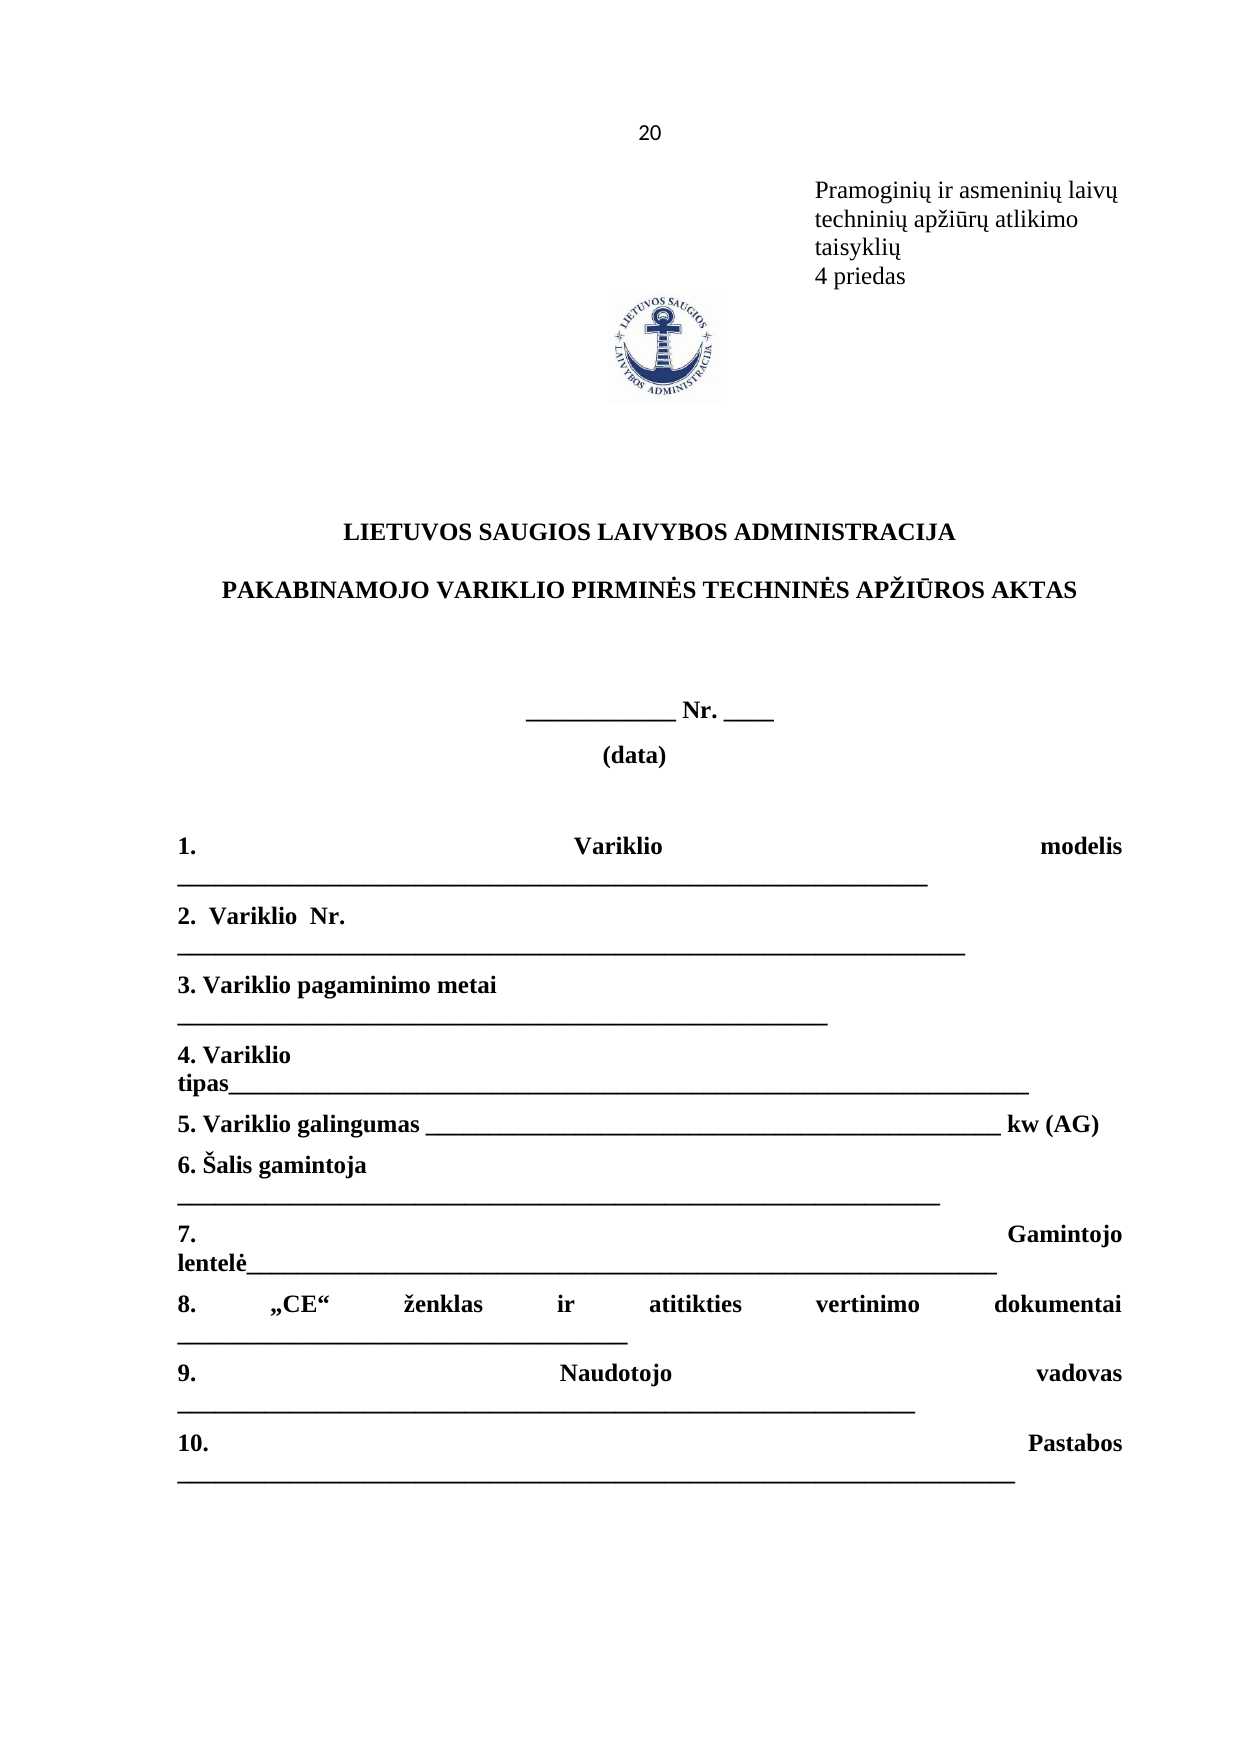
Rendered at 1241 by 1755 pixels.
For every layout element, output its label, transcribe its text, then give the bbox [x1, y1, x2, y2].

text techninių apžiūrų atlikimo [814, 204, 1122, 232]
text 3. Variklio pagaminimo metai ____________________________________________________ [177, 970, 1122, 1028]
text 2. Variklio Nr. _______________________________________________________________ [177, 901, 1122, 958]
text 4 priedas [814, 261, 1122, 290]
text LIETUVOS SAUGIOS LAIVYBOS ADMINISTRACIJA [177, 517, 1122, 546]
text 9. Naudotojo vadovas ___________________________________________________________ [177, 1358, 1122, 1416]
text 1. Variklio modelis ____________________________________________________________ [177, 831, 1122, 889]
text 5. Variklio galingumas ______________________________________________ kw (AG) [177, 1109, 1122, 1138]
text taisyklių [814, 232, 1122, 261]
text 6. Šalis gamintoja _____________________________________________________________ [177, 1150, 1078, 1207]
text (data) [177, 740, 1122, 769]
text 7. Gamintojo lentelė____________________________________________________________ [177, 1219, 1122, 1277]
text PAKABINAMOJO VARIKLIO PIRMINĖS TECHNINĖS APŽIŪROS AKTAS [177, 575, 1122, 604]
text 8. „CE“ ženklas ir atitikties vertinimo dokumentai ____________________________________ [177, 1289, 1122, 1346]
text Pramoginių ir asmeninių laivų [814, 175, 1122, 204]
text 4. Variklio tipas________________________________________________________________ [177, 1040, 1122, 1097]
text 10. Pastabos ___________________________________________________________________ [177, 1428, 1122, 1485]
text ____________ Nr. ____ [177, 695, 1122, 723]
